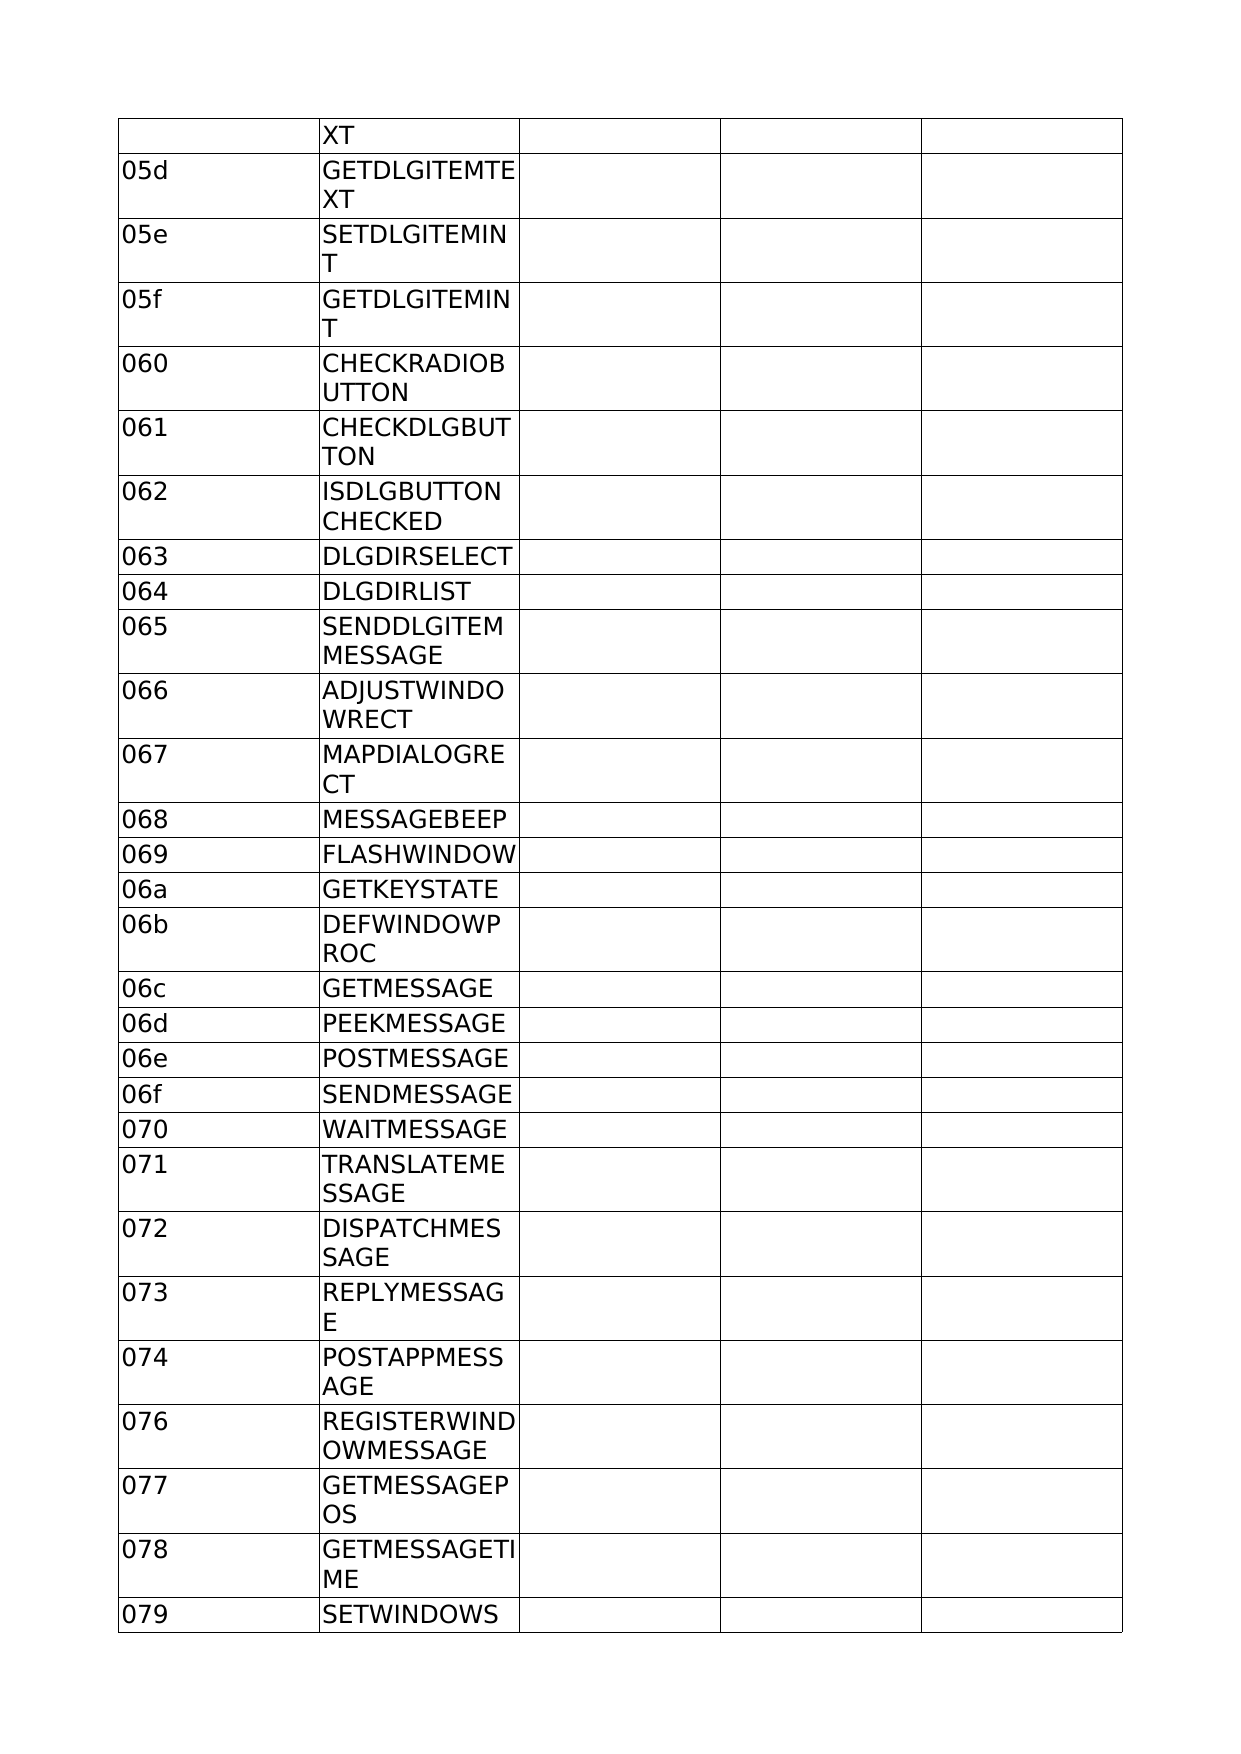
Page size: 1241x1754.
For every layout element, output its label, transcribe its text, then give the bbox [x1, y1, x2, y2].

table_cell [520, 1212, 720, 1276]
table_cell [520, 1008, 720, 1042]
table_cell [520, 1078, 720, 1112]
table_cell PEEKMESSAGE [320, 1008, 519, 1042]
table_cell [721, 575, 921, 609]
table_cell [721, 154, 921, 217]
table_cell [922, 1534, 1122, 1597]
table_cell [520, 283, 720, 346]
table_cell MAPDIALOGRECT [320, 739, 519, 802]
table_cell [721, 1008, 921, 1042]
table_cell [721, 219, 921, 282]
table_cell SETWINDOWS [320, 1598, 519, 1632]
table_cell TRANSLATEMESSAGE [320, 1148, 519, 1211]
table_cell [520, 119, 720, 153]
table_cell REGISTERWINDOWMESSAGE [320, 1405, 519, 1468]
table_cell [520, 476, 720, 539]
table_cell GETMESSAGEPOS [320, 1469, 519, 1533]
table_cell 069 [119, 838, 319, 872]
table_cell [520, 908, 720, 971]
table_cell DISPATCHMESSAGE [320, 1212, 519, 1276]
table_cell [922, 674, 1122, 738]
table_cell [922, 1212, 1122, 1276]
table_cell 073 [119, 1277, 319, 1340]
table_cell WAITMESSAGE [320, 1113, 519, 1147]
table_cell [721, 674, 921, 738]
table_cell [520, 411, 720, 474]
table_cell [721, 476, 921, 539]
table_cell [922, 347, 1122, 410]
table_cell POSTAPPMESSAGE [320, 1341, 519, 1404]
table_cell [922, 1469, 1122, 1533]
table_cell MESSAGEBEEP [320, 803, 519, 837]
table_cell [520, 972, 720, 1007]
table_cell SENDMESSAGE [320, 1078, 519, 1112]
table_cell POSTMESSAGE [320, 1043, 519, 1077]
table_cell [520, 873, 720, 907]
table_cell [721, 610, 921, 673]
table_cell [922, 1598, 1122, 1632]
table_cell [520, 1341, 720, 1404]
table_cell [922, 838, 1122, 872]
table_cell [721, 119, 921, 153]
table_cell [721, 1405, 921, 1468]
table_cell 068 [119, 803, 319, 837]
table_cell SETDLGITEMINT [320, 219, 519, 282]
table_cell [922, 1148, 1122, 1211]
table_cell 06b [119, 908, 319, 971]
table_cell 05f [119, 283, 319, 346]
table_cell [520, 1148, 720, 1211]
table_cell 077 [119, 1469, 319, 1533]
table_cell REPLYMESSAGE [320, 1277, 519, 1340]
table_cell 06d [119, 1008, 319, 1042]
table_cell SENDDLGITEMMESSAGE [320, 610, 519, 673]
table_cell [520, 803, 720, 837]
table_cell [721, 411, 921, 474]
table_cell 079 [119, 1598, 319, 1632]
table_cell [922, 119, 1122, 153]
table_cell [922, 1113, 1122, 1147]
table_cell [520, 1534, 720, 1597]
table_cell [520, 154, 720, 217]
table_cell 070 [119, 1113, 319, 1147]
table_cell GETMESSAGETIME [320, 1534, 519, 1597]
table_cell [922, 1008, 1122, 1042]
table_cell 06f [119, 1078, 319, 1112]
table_cell [520, 575, 720, 609]
table_cell [922, 873, 1122, 907]
table_cell 062 [119, 476, 319, 539]
table_cell [922, 803, 1122, 837]
table_cell 078 [119, 1534, 319, 1597]
table_cell 071 [119, 1148, 319, 1211]
table_cell XT [320, 119, 519, 153]
table_cell [922, 1043, 1122, 1077]
table_cell [922, 1277, 1122, 1340]
table_cell [721, 1598, 921, 1632]
table_cell [520, 674, 720, 738]
table_cell [520, 1598, 720, 1632]
table_cell [922, 476, 1122, 539]
table_cell [721, 1078, 921, 1112]
table_cell 060 [119, 347, 319, 410]
table_cell [721, 1534, 921, 1597]
table_cell [520, 347, 720, 410]
table_cell 06a [119, 873, 319, 907]
table_cell [922, 1341, 1122, 1404]
table_cell [721, 908, 921, 971]
table_cell CHECKRADIOBUTTON [320, 347, 519, 410]
table_cell GETDLGITEMINT [320, 283, 519, 346]
table_cell 061 [119, 411, 319, 474]
table_cell [721, 972, 921, 1007]
table_cell 05e [119, 219, 319, 282]
table_cell [520, 1043, 720, 1077]
table_cell 074 [119, 1341, 319, 1404]
table_cell GETDLGITEMTEXT [320, 154, 519, 217]
table_cell [922, 283, 1122, 346]
table_cell [520, 739, 720, 802]
table_cell DEFWINDOWPROC [320, 908, 519, 971]
table_cell 06c [119, 972, 319, 1007]
table_cell [520, 1113, 720, 1147]
table_cell 06e [119, 1043, 319, 1077]
table_cell [721, 1212, 921, 1276]
table_cell [520, 838, 720, 872]
table_cell [721, 1469, 921, 1533]
table_cell 063 [119, 540, 319, 574]
table_cell ISDLGBUTTONCHECKED [320, 476, 519, 539]
table_cell [721, 803, 921, 837]
table_cell [922, 411, 1122, 474]
table_cell 076 [119, 1405, 319, 1468]
table_cell DLGDIRSELECT [320, 540, 519, 574]
table_cell 05d [119, 154, 319, 217]
table_cell [922, 219, 1122, 282]
table_cell GETMESSAGE [320, 972, 519, 1007]
table_cell 072 [119, 1212, 319, 1276]
table_cell ADJUSTWINDOWRECT [320, 674, 519, 738]
table_cell [721, 347, 921, 410]
table_cell 066 [119, 674, 319, 738]
table_cell [922, 575, 1122, 609]
table_cell [721, 838, 921, 872]
table_cell [721, 1277, 921, 1340]
table_cell 067 [119, 739, 319, 802]
table_cell [922, 540, 1122, 574]
table_cell [922, 739, 1122, 802]
table_cell [119, 119, 319, 153]
table_cell [721, 1148, 921, 1211]
table_cell [922, 1405, 1122, 1468]
table_cell [721, 1113, 921, 1147]
table_cell [721, 283, 921, 346]
table_cell [721, 739, 921, 802]
table_cell CHECKDLGBUTTON [320, 411, 519, 474]
table_cell 065 [119, 610, 319, 673]
table_cell [922, 1078, 1122, 1112]
table_cell [520, 540, 720, 574]
table_cell [922, 908, 1122, 971]
table_cell [721, 1341, 921, 1404]
table_cell FLASHWINDOW [320, 838, 519, 872]
table_cell [721, 540, 921, 574]
table_cell [922, 154, 1122, 217]
table_cell GETKEYSTATE [320, 873, 519, 907]
table_cell [520, 1469, 720, 1533]
table_cell DLGDIRLIST [320, 575, 519, 609]
table_cell [721, 873, 921, 907]
table_cell [922, 610, 1122, 673]
table_cell [922, 972, 1122, 1007]
table_cell [520, 610, 720, 673]
table_cell [520, 1405, 720, 1468]
table_cell 064 [119, 575, 319, 609]
table_cell [721, 1043, 921, 1077]
table_cell [520, 1277, 720, 1340]
table_cell [520, 219, 720, 282]
